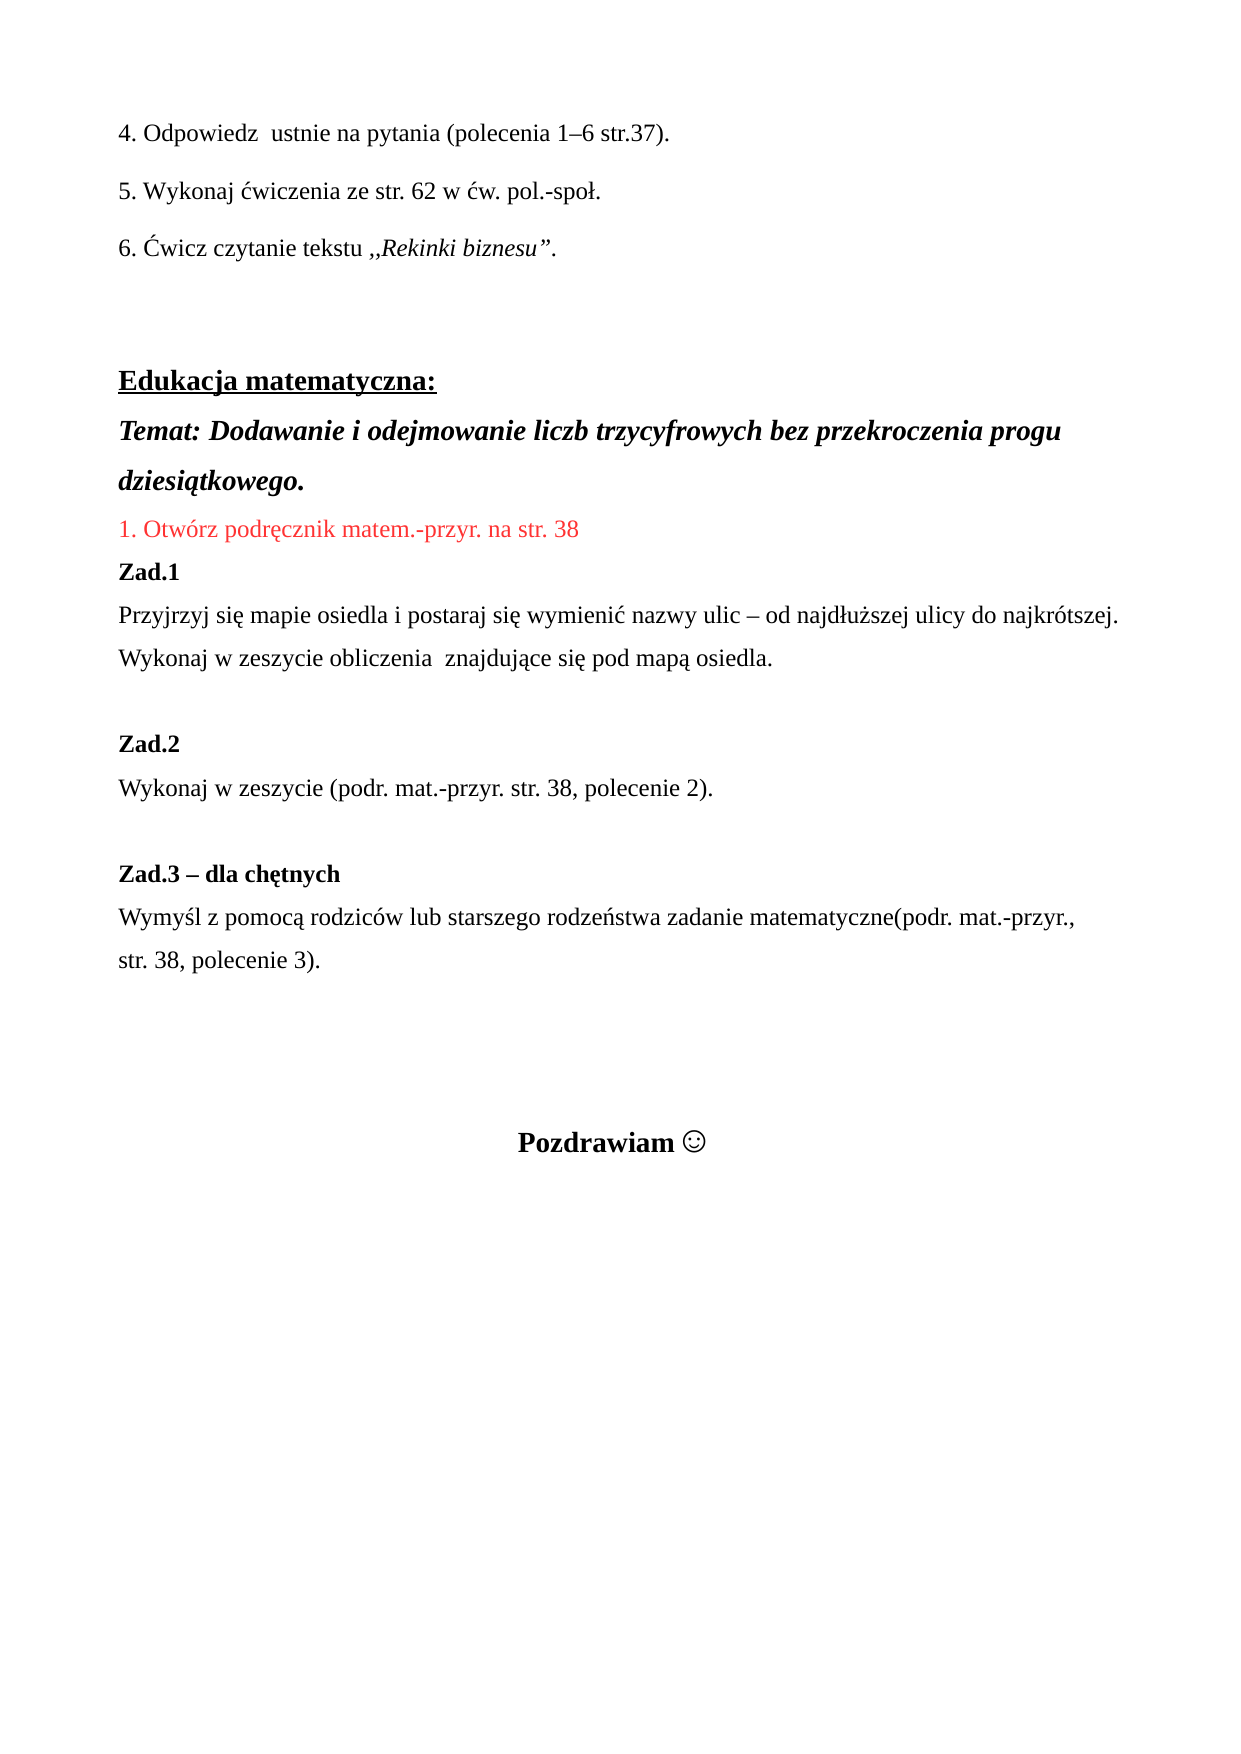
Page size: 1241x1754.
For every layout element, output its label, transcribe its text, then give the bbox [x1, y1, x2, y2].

text Zad.1 [118, 557, 1122, 586]
text Pozdrawiam☺ [118, 1118, 1122, 1161]
text Zad.3 – dla chętnych [118, 859, 1122, 888]
text Temat: Dodawanie i odejmowanie liczb trzycyfrowych bez przekroczenia progu dziesiątkowego. [118, 413, 1122, 497]
list 6. Ćwicz czytanie tekstu ,,Rekinki biznesu”. [118, 233, 1122, 262]
text 1. Otwórz podręcznik matem.-przyr. na str. 38 [118, 514, 1122, 543]
text Wykonaj w zeszycie (podr. mat.-przyr. str. 38, polecenie 2). [118, 773, 1122, 801]
text 5. Wykonaj ćwiczenia ze str. 62 w ćw. pol.-społ. [118, 176, 1122, 204]
text Przyjrzyj się mapie osiedla i postaraj się wymienić nazwy ulic – od najdłuższej ulicy do najkrótszej. Wykonaj w zeszycie obliczenia znajdujące się pod mapą osiedla. [118, 600, 1122, 672]
text Wymyśl z pomocą rodziców lub starszego rodzeństwa zadanie matematyczne(podr. mat.-przyr., str. 38, polecenie 3). [118, 902, 1122, 974]
text Zad.2 [118, 729, 1122, 758]
text Edukacja matematyczna: [118, 363, 1122, 396]
text 4. Odpowiedz ustnie na pytania (polecenia 1–6 str.37). [118, 118, 1122, 147]
